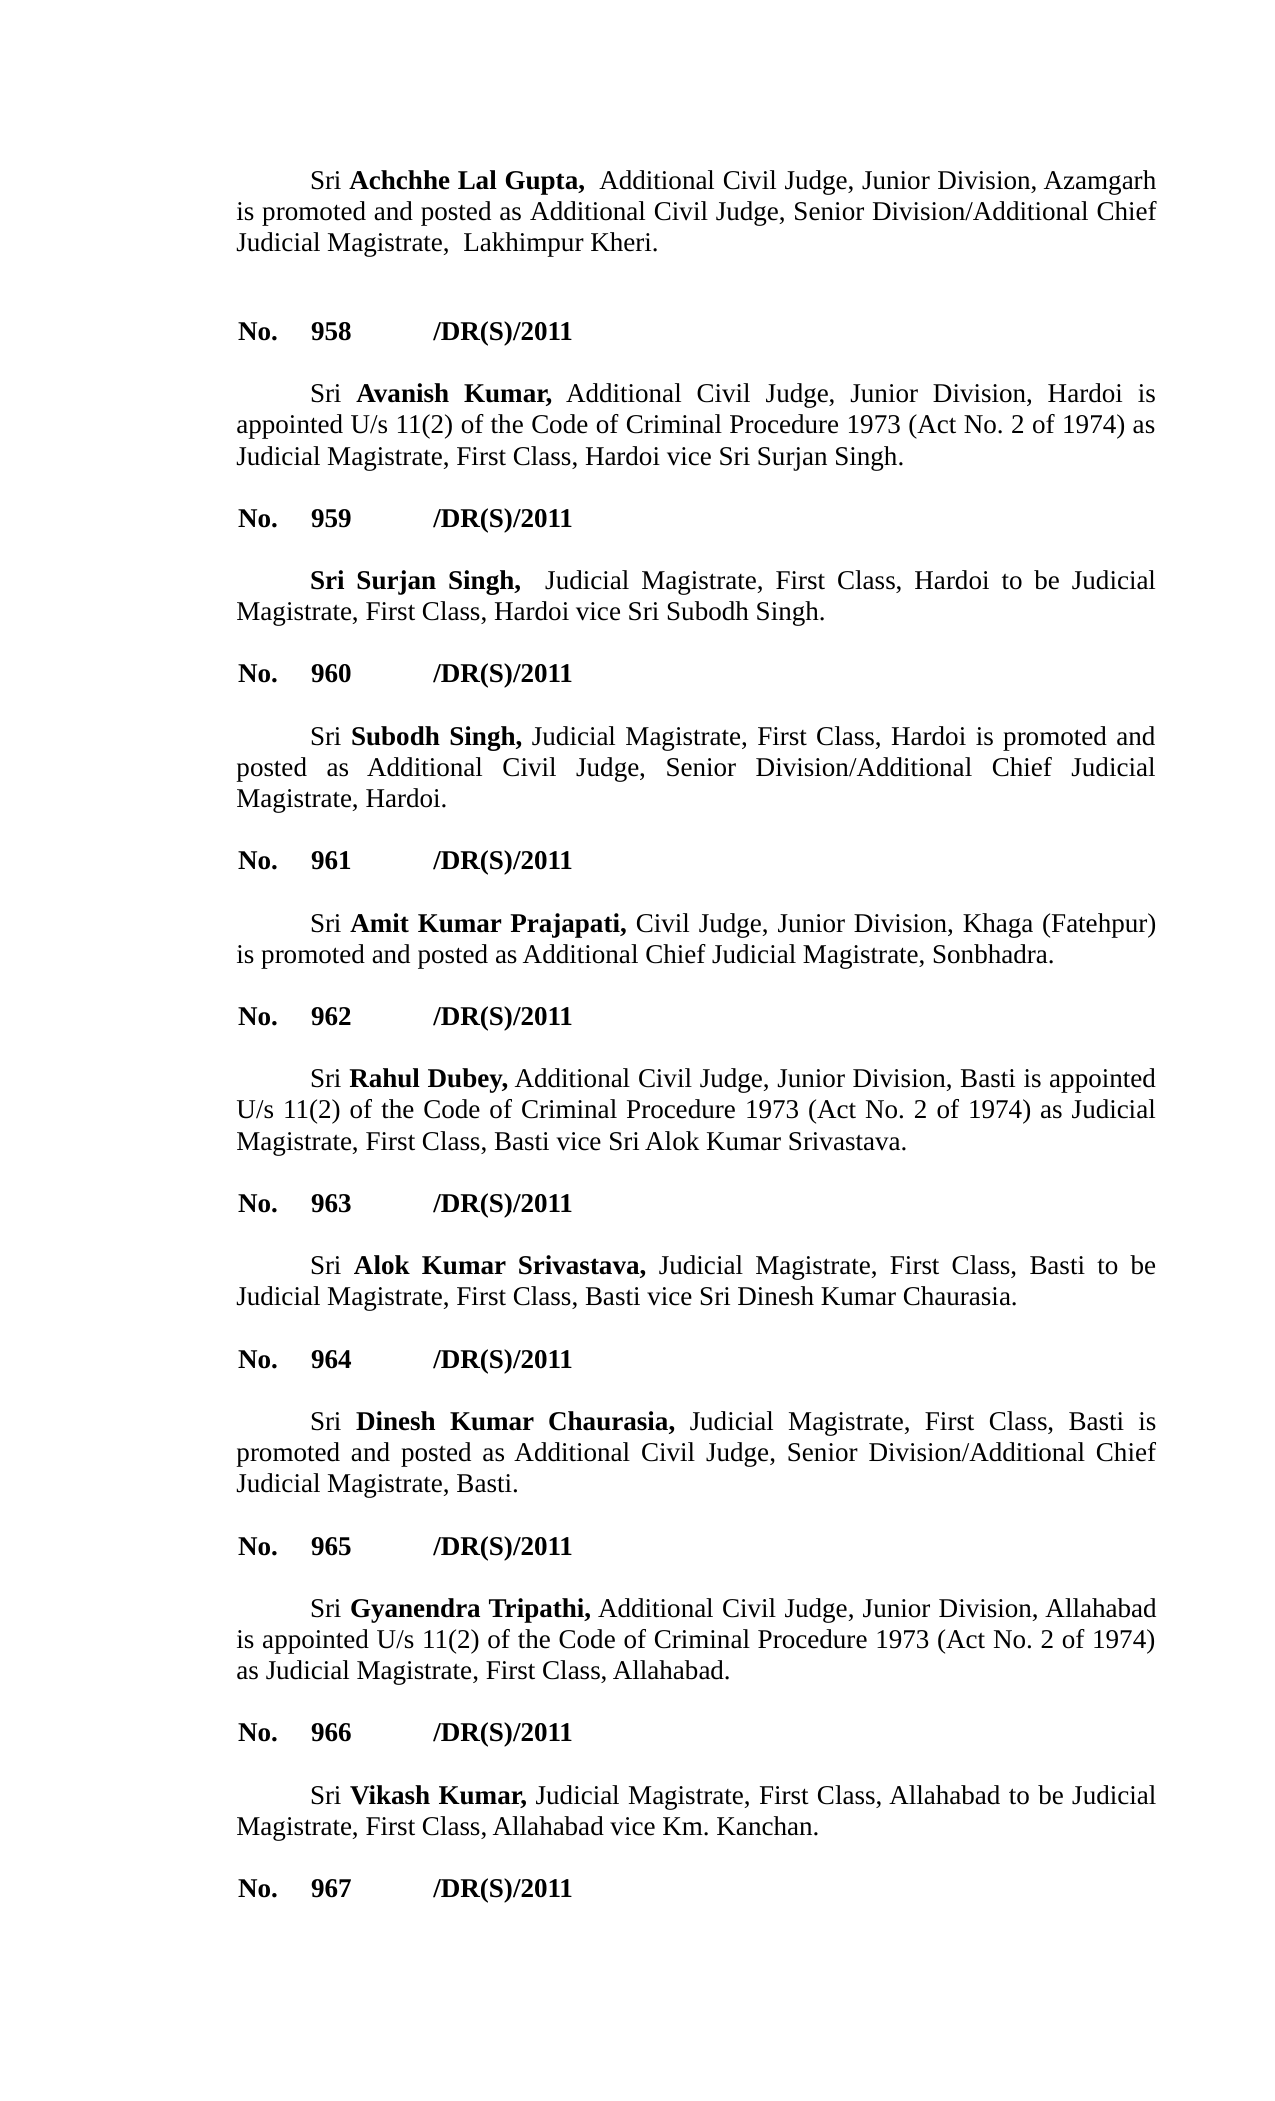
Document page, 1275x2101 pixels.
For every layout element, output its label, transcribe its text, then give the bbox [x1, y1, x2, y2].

text Sri Avanish Kumar, Additional Civil Judge, Junior Division, Hardoi is appointed U/s 11(2) of the Code of Criminal Procedure 1973 (Act No. 2 of 1974) as Judicial Magistrate, First Class, Hardoi vice Sri Surjan Singh. [236, 377, 1157, 471]
table_header 958 [292, 315, 422, 346]
table_header No. [227, 1187, 292, 1218]
table_header No. [227, 1343, 292, 1374]
table_header No. [227, 1000, 292, 1031]
table_header /DR(S)/2011 [422, 1187, 614, 1218]
text Sri Subodh Singh, Judicial Magistrate, First Class, Hardoi is promoted and posted as Additional Civil Judge, Senior Division/Additional Chief Judicial Magistrate, Hardoi. [236, 720, 1157, 813]
text Sri Rahul Dubey, Additional Civil Judge, Junior Division, Basti is appointed U/s 11(2) of the Code of Criminal Procedure 1973 (Act No. 2 of 1974) as Judicial Magistrate, First Class, Basti vice Sri Alok Kumar Srivastava. [236, 1062, 1157, 1156]
table_header No. [227, 845, 292, 876]
text Sri Amit Kumar Prajapati, Civil Judge, Junior Division, Khaga (Fatehpur) is promoted and posted as Additional Chief Judicial Magistrate, Sonbhadra. [236, 907, 1157, 969]
table_header No. [227, 315, 292, 346]
table_header No. [227, 1717, 292, 1748]
table_header /DR(S)/2011 [422, 1717, 614, 1748]
table_header 961 [292, 845, 422, 876]
text Sri Surjan Singh, Judicial Magistrate, First Class, Hardoi to be Judicial Magistrate, First Class, Hardoi vice Sri Subodh Singh. [236, 564, 1157, 626]
table_header 962 [292, 1000, 422, 1031]
table_header 960 [292, 658, 422, 689]
table_header No. [227, 1530, 292, 1561]
text Sri Dinesh Kumar Chaurasia, Judicial Magistrate, First Class, Basti is promoted and posted as Additional Civil Judge, Senior Division/Additional Chief Judicial Magistrate, Basti. [236, 1405, 1157, 1498]
text Sri Alok Kumar Srivastava, Judicial Magistrate, First Class, Basti to be Judicial Magistrate, First Class, Basti vice Sri Dinesh Kumar Chaurasia. [236, 1249, 1157, 1312]
table_header /DR(S)/2011 [422, 1872, 614, 1903]
table_header 959 [292, 502, 422, 533]
text Sri Achchhe Lal Gupta, Additional Civil Judge, Junior Division, Azamgarh is promoted and posted as Additional Civil Judge, Senior Division/Additional Chief Judicial Magistrate, Lakhimpur Kheri. [236, 164, 1157, 257]
table_header No. [227, 502, 292, 533]
table_header 964 [292, 1343, 422, 1374]
table_header /DR(S)/2011 [422, 315, 614, 346]
table_header /DR(S)/2011 [422, 1000, 614, 1031]
table_header /DR(S)/2011 [422, 1530, 614, 1561]
table_header /DR(S)/2011 [422, 845, 614, 876]
table_header 965 [292, 1530, 422, 1561]
table_header 963 [292, 1187, 422, 1218]
table_header No. [227, 658, 292, 689]
table_header 966 [292, 1717, 422, 1748]
table_header /DR(S)/2011 [422, 502, 614, 533]
table_header /DR(S)/2011 [422, 658, 614, 689]
text Sri Gyanendra Tripathi, Additional Civil Judge, Junior Division, Allahabad is appointed U/s 11(2) of the Code of Criminal Procedure 1973 (Act No. 2 of 1974) as Judicial Magistrate, First Class, Allahabad. [236, 1592, 1157, 1685]
text Sri Vikash Kumar, Judicial Magistrate, First Class, Allahabad to be Judicial Magistrate, First Class, Allahabad vice Km. Kanchan. [236, 1779, 1157, 1841]
table_header No. [227, 1872, 292, 1903]
table_header 967 [292, 1872, 422, 1903]
table_header /DR(S)/2011 [422, 1343, 614, 1374]
